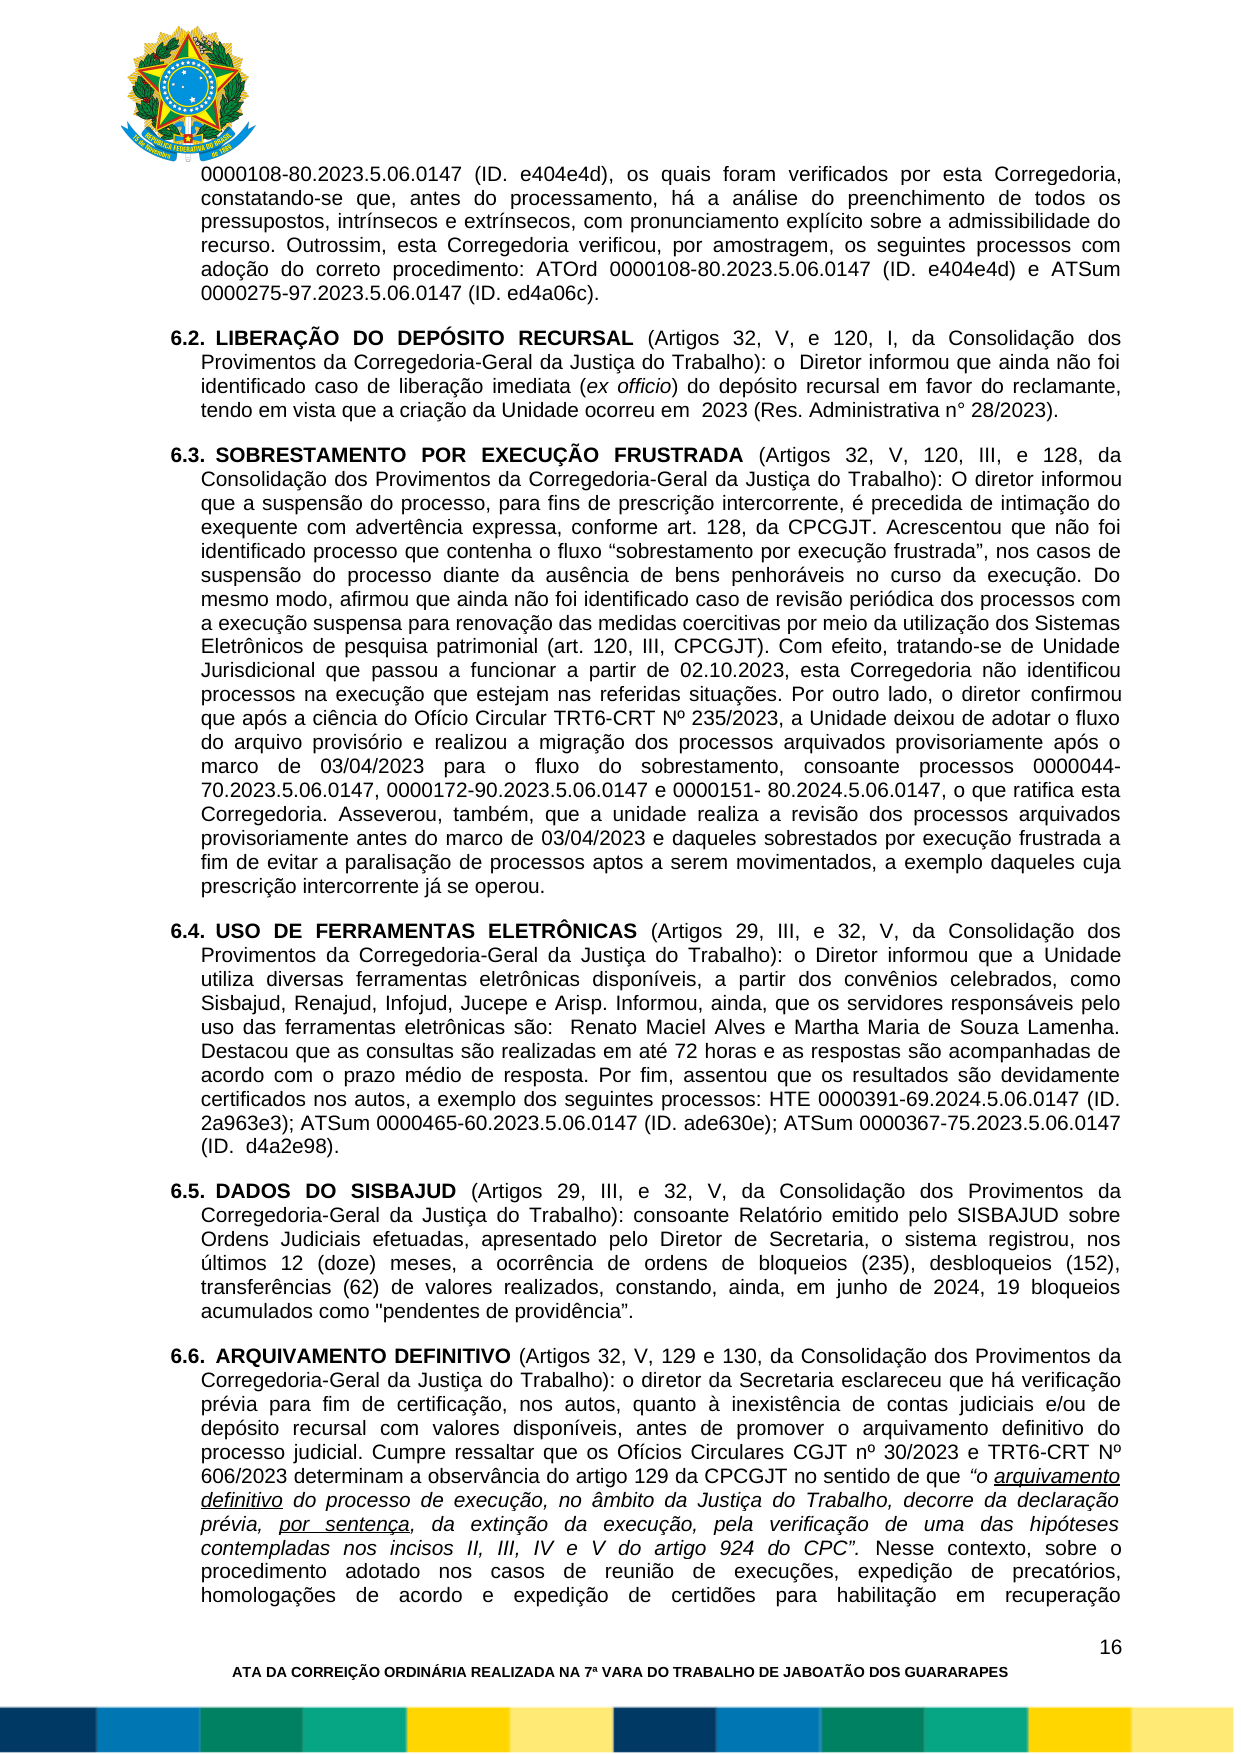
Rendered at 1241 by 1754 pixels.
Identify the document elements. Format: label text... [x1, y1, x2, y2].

list DADOS DO SISBAJUD (Artigos 29, III, e 32, V, da Consolidação dos Provimentos da Corregedoria-Geral da Justiça do Trabalho): consoante Relatório emitido pelo SISBAJUD sobre Ordens Judiciais efetuadas, apresentado pelo Diretor de Secretaria, o sistema registrou, nos últimos 12 (doze) meses, a ocorrência de ordens de bloqueios (235), desbloqueios (152), transferências (62) de valores realizados, constando, ainda, em junho de 2024, 19 bloqueios acumulados como "pendentes de providência”. [156, 1179, 1122, 1323]
list ARQUIVAMENTO DEFINITIVO (Artigos 32, V, 129 e 130, da Consolidação dos Provimentos da Corregedoria-Geral da Justiça do Trabalho): o diretor da Secretaria esclareceu que há verificação prévia para fim de certificação, nos autos, quanto à inexistência de contas judiciais e/ou de depósito recursal com valores disponíveis, antes de promover o arquivamento definitivo do processo judicial. Cumpre ressaltar que os Ofícios Circulares CGJT nº 30/2023 e TRT6-CRT Nº 606/2023 determinam a observância do artigo 129 da CPCGJT no sentido de que “o arquivamento definitivo do processo de execução, no âmbito da Justiça do Trabalho, decorre da declaração prévia, por sentença, da extinção da execução, pela verificação de uma das hipóteses contempladas nos incisos II, III, IV e V do artigo 924 do CPC”. Nesse contexto, sobre o procedimento adotado nos casos de reunião de execuções, expedição de precatórios, homologações de acordo e expedição de certidões para habilitação em recuperação [156, 1344, 1122, 1607]
list USO DE FERRAMENTAS ELETRÔNICAS (Artigos 29, III, e 32, V, da Consolidação dos Provimentos da Corregedoria-Geral da Justiça do Trabalho): o Diretor informou que a Unidade utiliza diversas ferramentas eletrônicas disponíveis, a partir dos convênios celebrados, como Sisbajud, Renajud, Infojud, Jucepe e Arisp. Informou, ainda, que os servidores responsáveis pelo uso das ferramentas eletrônicas são: Renato Maciel Alves e Martha Maria de Souza Lamenha. Destacou que as consultas são realizadas em até 72 horas e as respostas são acompanhadas de acordo com o prazo médio de resposta. Por fim, assentou que os resultados são devidamente certificados nos autos, a exemplo dos seguintes processos: HTE 0000391-69.2024.5.06.0147 (ID. 2a963e3); ATSum 0000465-60.2023.5.06.0147 (ID. ade630e); ATSum 0000367-75.2023.5.06.0147 (ID. d4a2e98). [156, 919, 1122, 1158]
list SOBRESTAMENTO POR EXECUÇÃO FRUSTRADA (Artigos 32, V, 120, III, e 128, da Consolidação dos Provimentos da Corregedoria-Geral da Justiça do Trabalho): O diretor informou que a suspensão do processo, para fins de prescrição intercorrente, é precedida de intimação do exequente com advertência expressa, conforme art. 128, da CPCGJT. Acrescentou que não foi identificado processo que contenha o fluxo “sobrestamento por execução frustrada”, nos casos de suspensão do processo diante da ausência de bens penhoráveis no curso da execução. Do mesmo modo, afirmou que ainda não foi identificado caso de revisão periódica dos processos com a execução suspensa para renovação das medidas coercitivas por meio da utilização dos Sistemas Eletrônicos de pesquisa patrimonial (art. 120, III, CPCGJT). Com efeito, tratando-se de Unidade Jurisdicional que passou a funcionar a partir de 02.10.2023, esta Corregedoria não identificou processos na execução que estejam nas referidas situações. Por outro lado, o diretor confirmou que após a ciência do Ofício Circular TRT6-CRT Nº 235/2023, a Unidade deixou de adotar o fluxo do arquivo provisório e realizou a migração dos processos arquivados provisoriamente após o marco de 03/04/2023 para o fluxo do sobrestamento, consoante processos 0000044-70.2023.5.06.0147, 0000172-90.2023.5.06.0147 e 0000151- 80.2024.5.06.0147, o que ratifica esta Corregedoria. Asseverou, também, que a unidade realiza a revisão dos processos arquivados provisoriamente antes do marco de 03/04/2023 e daqueles sobrestados por execução frustrada a fim de evitar a paralisação de processos aptos a serem movimentados, a exemplo daqueles cuja prescrição intercorrente já se operou. [156, 443, 1122, 898]
list LIBERAÇÃO DO DEPÓSITO RECURSAL (Artigos 32, V, e 120, I, da Consolidação dos Provimentos da Corregedoria-Geral da Justiça do Trabalho): o Diretor informou que ainda não foi identificado caso de liberação imediata (ex officio) do depósito recursal em favor do reclamante, tendo em vista que a criação da Unidade ocorreu em 2023 (Res. Administrativa n° 28/2023). [156, 326, 1122, 422]
list 0000108-80.2023.5.06.0147 (ID. e404e4d), os quais foram verificados por esta Corregedoria, constatando-se que, antes do processamento, há a análise do preenchimento de todos os pressupostos, intrínsecos e extrínsecos, com pronunciamento explícito sobre a admissibilidade do recurso. Outrossim, esta Corregedoria verificou, por amostragem, os seguintes processos com adoção do correto procedimento: ATOrd 0000108-80.2023.5.06.0147 (ID. e404e4d) e ATSum 0000275-97.2023.5.06.0147 (ID. ed4a06c). [156, 115, 1122, 305]
